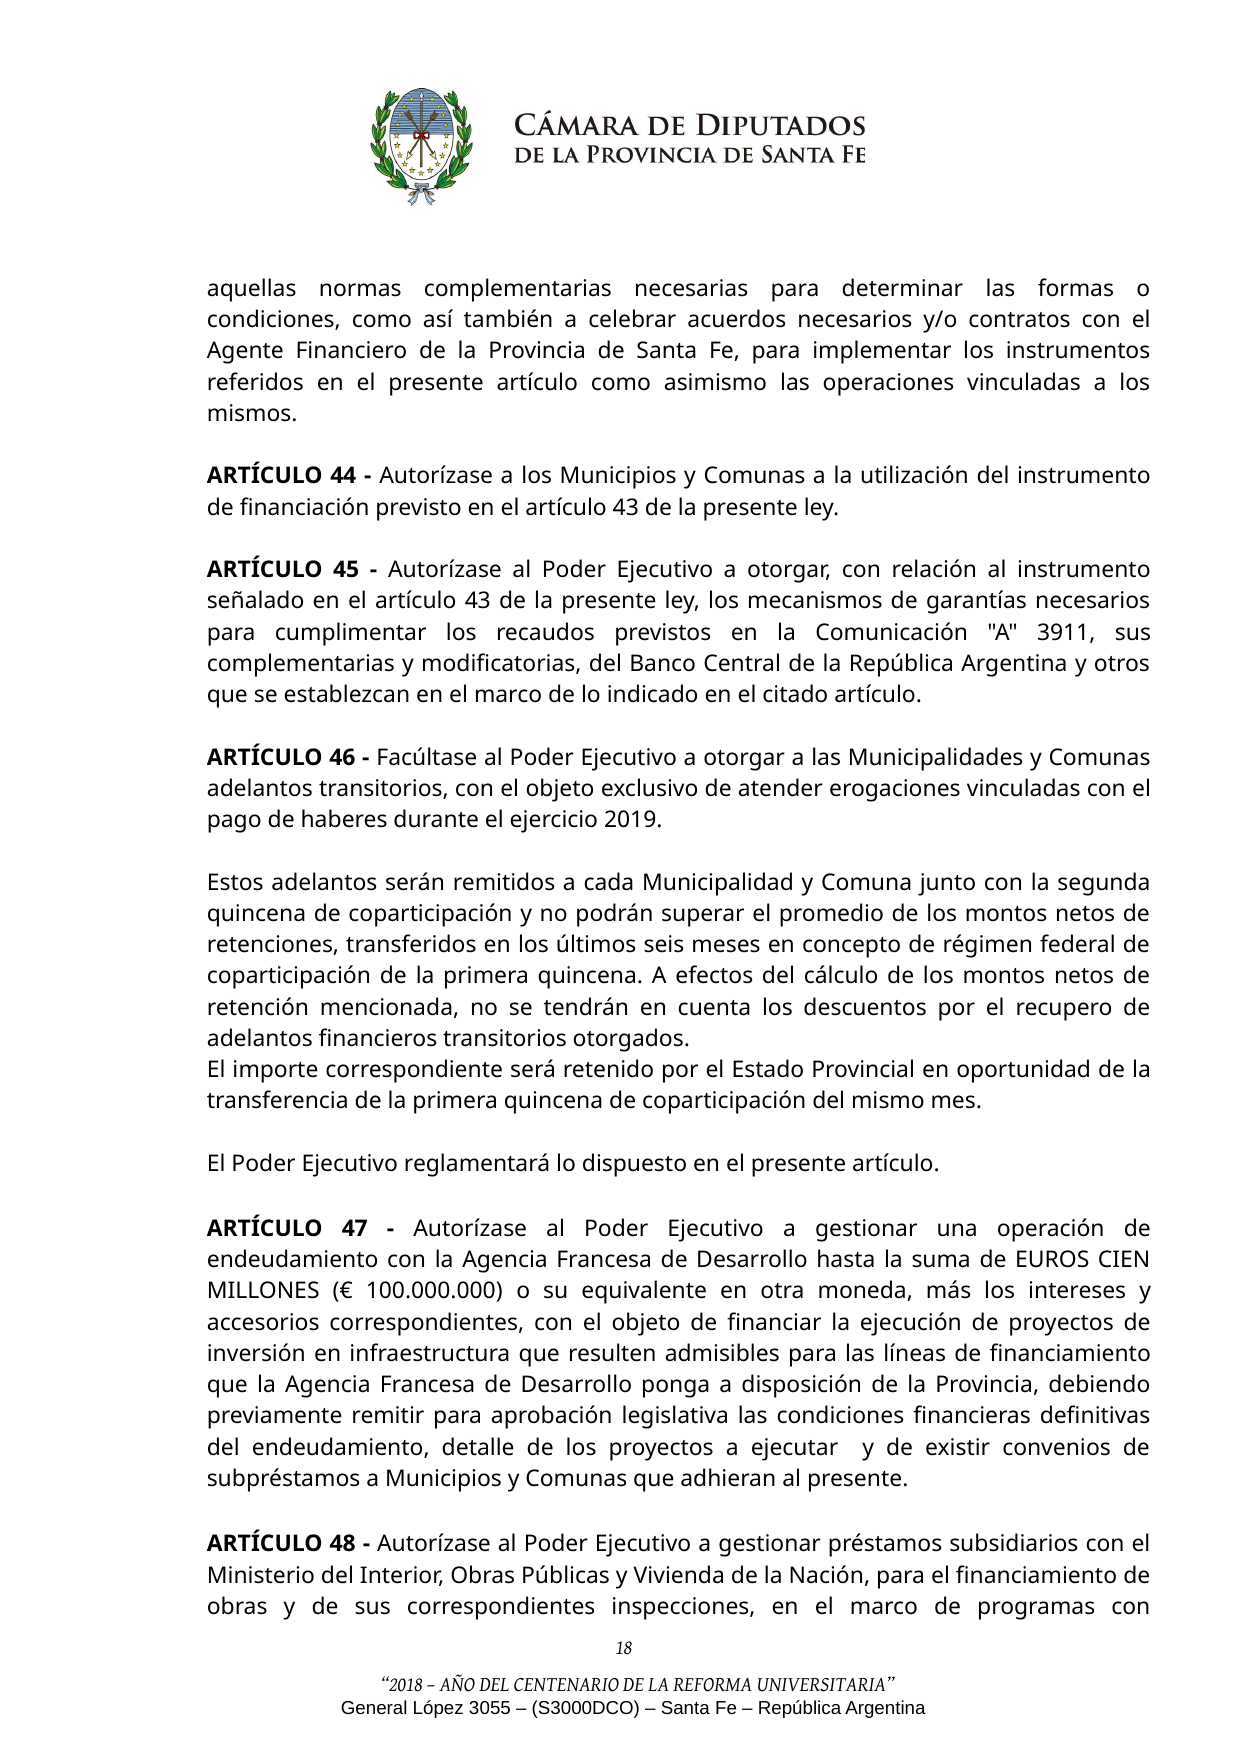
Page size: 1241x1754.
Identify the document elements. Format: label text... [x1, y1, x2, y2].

picture [370, 88, 866, 210]
text ARTÍCULO 45 - Autorízase al Poder Ejecutivo a otorgar, con relación al instrumento señalado en el artículo 43 de la presente ley, los mecanismos de garantías necesarios para cumplimentar los recaudos previstos en la Comunicación "A" 3911, sus complementarias y modificatorias, del Banco Central de la República Argentina y otros que se establezcan en el marco de lo indicado en el citado artículo. [207, 553, 1152, 709]
text Estos adelantos serán remitidos a cada Municipalidad y Comuna junto con la segunda quincena de coparticipación y no podrán superar el promedio de los montos netos de retenciones, transferidos en los últimos seis meses en concepto de régimen federal de coparticipación de la primera quincena. A efectos del cálculo de los montos netos de retención mencionada, no se tendrán en cuenta los descuentos por el recupero de adelantos financieros transitorios otorgados. [207, 865, 1152, 1053]
text El importe correspondiente será retenido por el Estado Provincial en oportunidad de la transferencia de la primera quincena de coparticipación del mismo mes. [207, 1053, 1152, 1115]
text aquellas normas complementarias necesarias para determinar las formas o condiciones, como así también a celebrar acuerdos necesarios y/o contratos con el Agente Financiero de la Provincia de Santa Fe, para implementar los instrumentos referidos en el presente artículo como asimismo las operaciones vinculadas a los mismos. [207, 272, 1152, 428]
text ARTÍCULO 47 - Autorízase al Poder Ejecutivo a gestionar una operación de endeudamiento con la Agencia Francesa de Desarrollo hasta la suma de EUROS CIEN MILLONES (€ 100.000.000) o su equivalente en otra moneda, más los intereses y accesorios correspondientes, con el objeto de financiar la ejecución de proyectos de inversión en infraestructura que resulten admisibles para las líneas de financiamiento que la Agencia Francesa de Desarrollo ponga a disposición de la Provincia, debiendo previamente remitir para aprobación legislativa las condiciones financieras definitivas del endeudamiento, detalle de los proyectos a ejecutar y de existir convenios de subpréstamos a Municipios y Comunas que adhieran al presente. [207, 1212, 1152, 1493]
text ARTÍCULO 48 - Autorízase al Poder Ejecutivo a gestionar préstamos subsidiarios con el Ministerio del Interior, Obras Públicas y Vivienda de la Nación, para el financiamiento de obras y de sus correspondientes inspecciones, en el marco de programas con [207, 1527, 1152, 1621]
text ARTÍCULO 46 - Facúltase al Poder Ejecutivo a otorgar a las Municipalidades y Comunas adelantos transitorios, con el objeto exclusivo de atender erogaciones vinculadas con el pago de haberes durante el ejercicio 2019. [207, 740, 1152, 834]
text ARTÍCULO 44 - Autorízase a los Municipios y Comunas a la utilización del instrumento de financiación previsto en el artículo 43 de la presente ley. [207, 459, 1152, 522]
text El Poder Ejecutivo reglamentará lo dispuesto en el presente artículo. [207, 1147, 1152, 1178]
